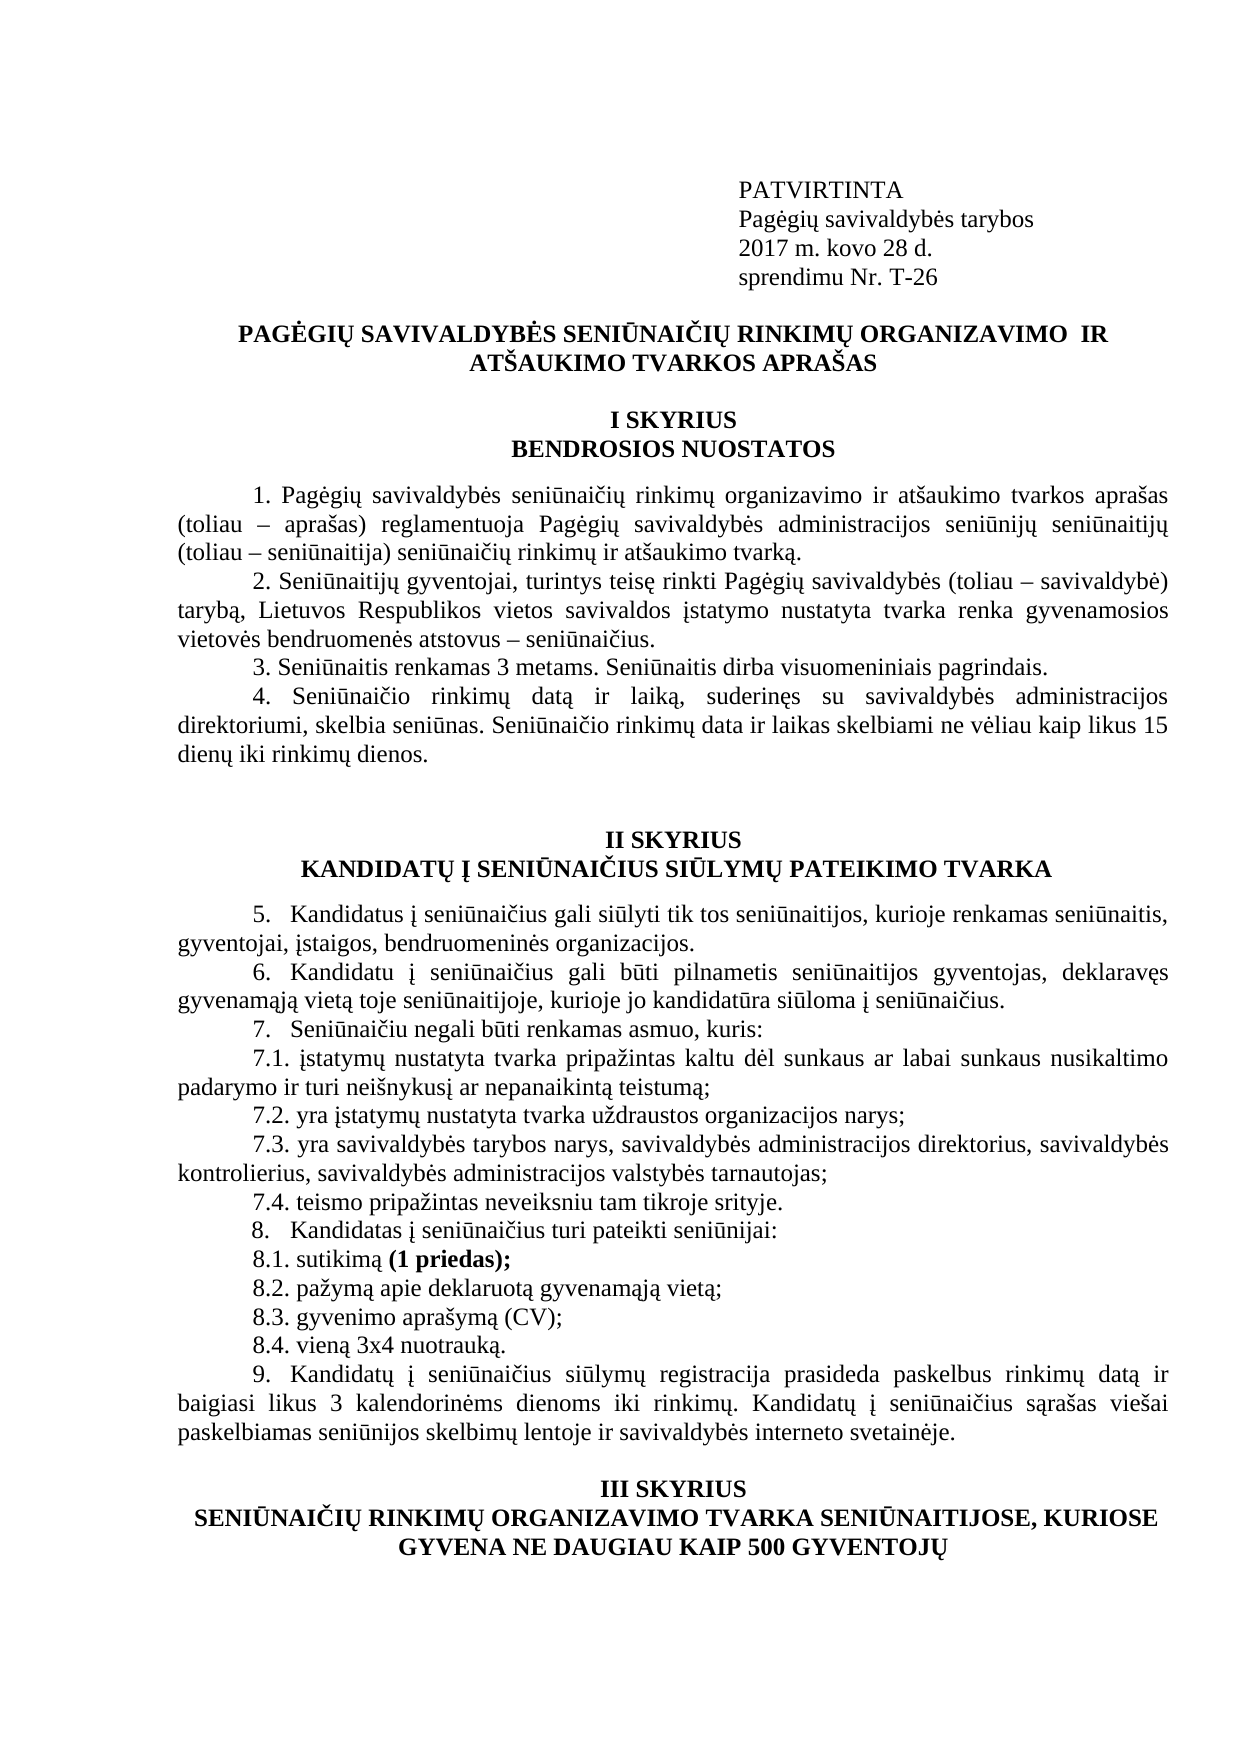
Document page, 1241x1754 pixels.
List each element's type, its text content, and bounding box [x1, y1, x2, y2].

text 1. Pagėgių savivaldybės seniūnaičių rinkimų organizavimo ir atšaukimo tvarkos aprašas (toliau – aprašas) reglamentuoja Pagėgių savivaldybės administracijos seniūnijų seniūnaitijų (toliau – seniūnaitija) seniūnaičių rinkimų ir atšaukimo tvarką. [177, 480, 1169, 566]
text PAGĖGIŲ SAVIVALDYBĖS SENIŪNAIČIŲ RINKIMŲ ORGANIZAVIMO IR ATŠAUKIMO TVARKOS APRAŠAS [177, 319, 1169, 377]
text 8.2. pažymą apie deklaruotą gyvenamąją vietą; [177, 1273, 1169, 1302]
text 8. Kandidatas į seniūnaičius turi pateikti seniūnijai: [251, 1215, 1169, 1244]
text 9. Kandidatų į seniūnaičius siūlymų registracija prasideda paskelbus rinkimų datą ir baigiasi likus 3 kalendorinėms dienoms iki rinkimų. Kandidatų į seniūnaičius sąrašas viešai paskelbiamas seniūnijos skelbimų lentoje ir savivaldybės interneto svetainėje. [177, 1359, 1169, 1445]
text 7.1. įstatymų nustatyta tvarka pripažintas kaltu dėl sunkaus ar labai sunkaus nusikaltimo padarymo ir turi neišnykusį ar nepanaikintą teistumą; [177, 1043, 1169, 1100]
text KANDIDATŲ Į SENIŪNAIČIUS SIŪLYMŲ PATEIKIMO TVARKA [177, 854, 1169, 882]
text 2. Seniūnaitijų gyventojai, turintys teisę rinkti Pagėgių savivaldybės (toliau – savivaldybė) tarybą, Lietuvos Respublikos vietos savivaldos įstatymo nustatyta tvarka renka gyvenamosios vietovės bendruomenės atstovus – seniūnaičius. [177, 566, 1169, 652]
text 4. Seniūnaičio rinkimų datą ir laiką, suderinęs su savivaldybės administracijos direktoriumi, skelbia seniūnas. Seniūnaičio rinkimų data ir laikas skelbiami ne vėliau kaip likus 15 dienų iki rinkimų dienos. [177, 681, 1169, 767]
text 7. Seniūnaičiu negali būti renkamas asmuo, kuris: [177, 1014, 1169, 1043]
text 6. Kandidatu į seniūnaičius gali būti pilnametis seniūnaitijos gyventojas, deklaravęs gyvenamąją vietą toje seniūnaitijoje, kurioje jo kandidatūra siūloma į seniūnaičius. [177, 957, 1169, 1014]
text 3. Seniūnaitis renkamas 3 metams. Seniūnaitis dirba visuomeniniais pagrindais. [177, 652, 1169, 681]
text Pagėgių savivaldybės tarybos [738, 204, 1169, 233]
text PATVIRTINTA [738, 176, 1169, 204]
text 8.3. gyvenimo aprašymą (CV); [177, 1302, 1169, 1330]
text 7.3. yra savivaldybės tarybos narys, savivaldybės administracijos direktorius, savivaldybės kontrolierius, savivaldybės administracijos valstybės tarnautojas; [177, 1129, 1169, 1187]
text sprendimu Nr. T-26 [738, 262, 1169, 291]
text I SKYRIUS [177, 406, 1169, 434]
text SENIŪNAIČIŲ RINKIMŲ ORGANIZAVIMO TVARKA SENIŪNAITIJOSE, KURIOSE GYVENA NE DAUGIAU KAIP 500 GYVENTOJŲ [177, 1503, 1169, 1560]
text 7.4. teismo pripažintas neveiksniu tam tikroje srityje. [177, 1187, 1169, 1215]
text III SKYRIUS [177, 1474, 1169, 1503]
text 8.1. sutikimą (1 priedas); [177, 1244, 1169, 1273]
text BENDROSIOS NUOSTATOS [177, 434, 1169, 463]
text II SKYRIUS [177, 825, 1169, 854]
text 8.4. vieną 3x4 nuotrauką. [177, 1330, 1169, 1359]
text 5. Kandidatus į seniūnaičius gali siūlyti tik tos seniūnaitijos, kurioje renkamas seniūnaitis, gyventojai, įstaigos, bendruomeninės organizacijos. [177, 899, 1169, 957]
text 2017 m. kovo 28 d. [738, 233, 1169, 262]
text 7.2. yra įstatymų nustatyta tvarka uždraustos organizacijos narys; [177, 1100, 1169, 1129]
